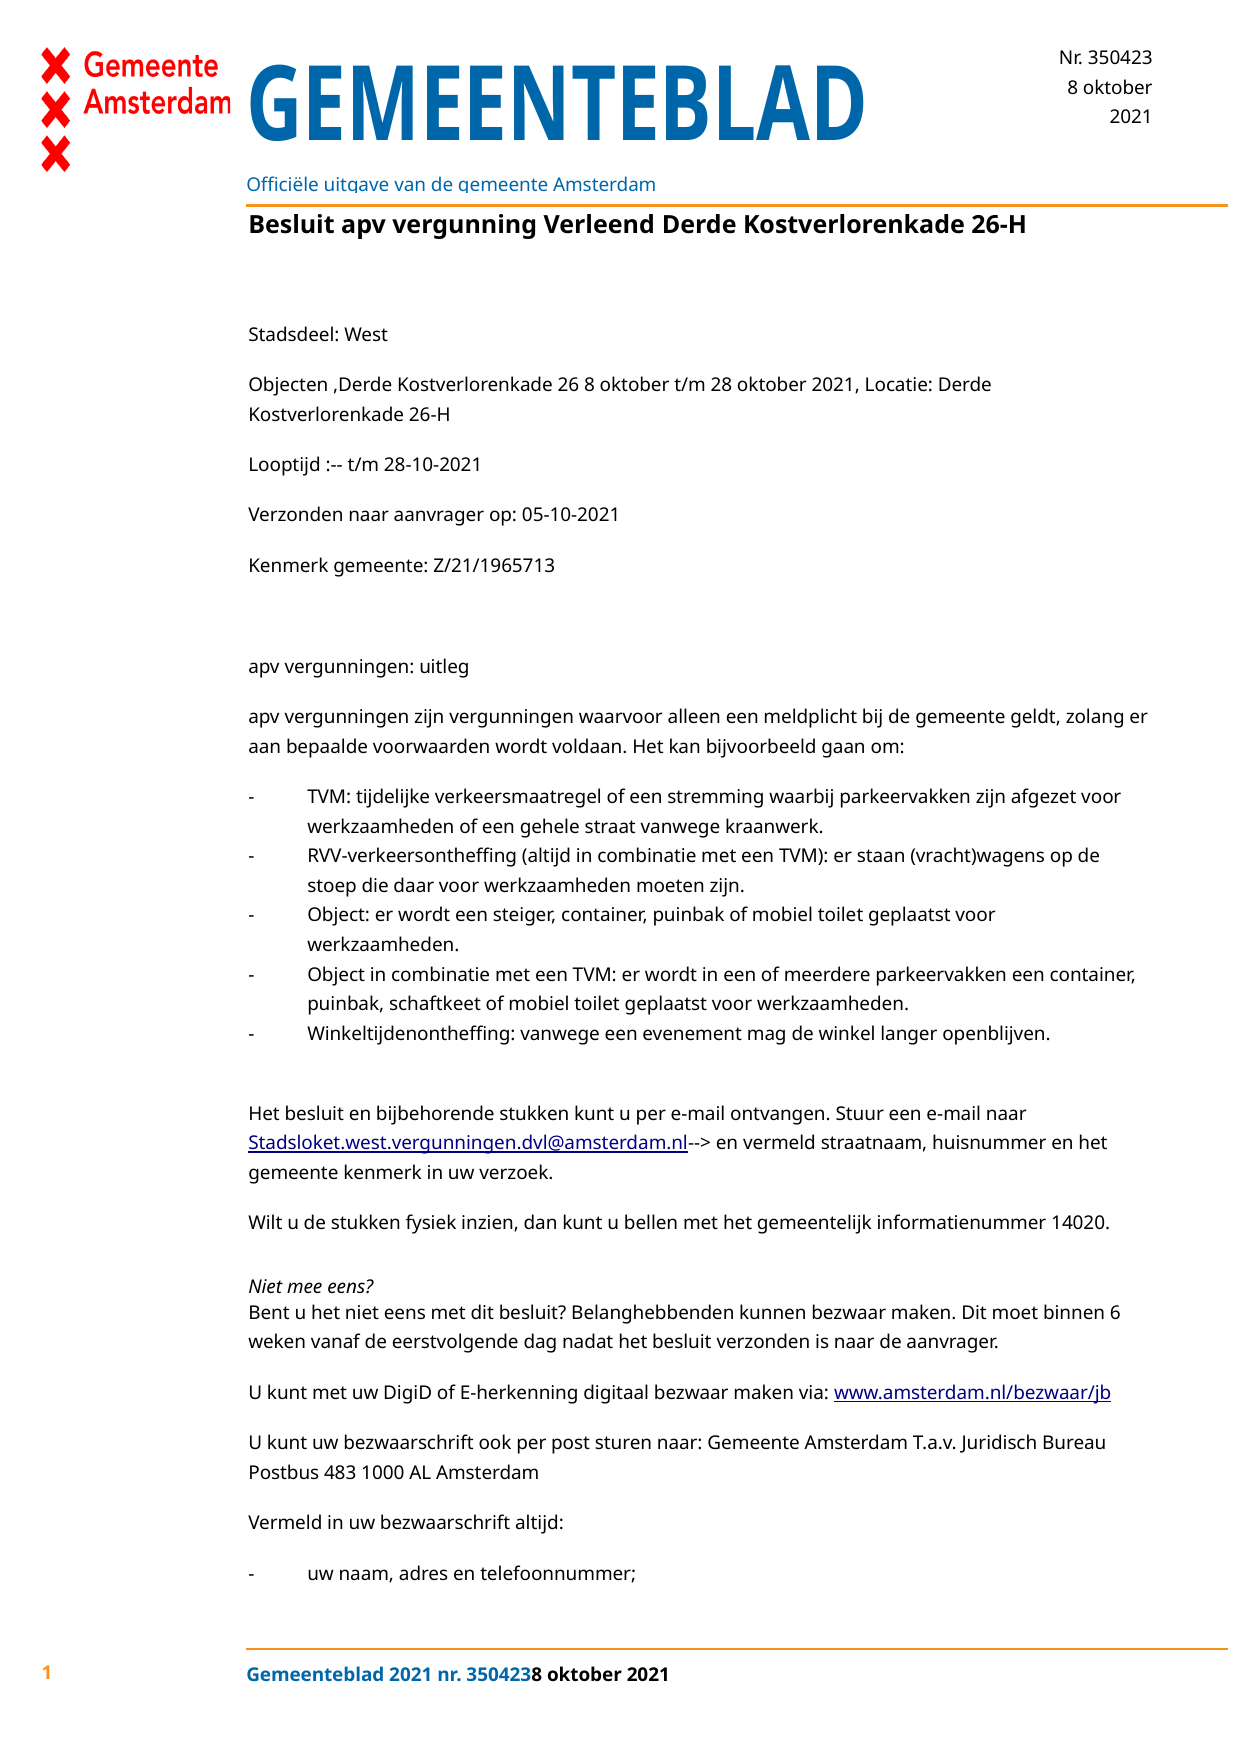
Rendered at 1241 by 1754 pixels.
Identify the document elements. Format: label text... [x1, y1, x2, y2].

text apv vergunningen: uitleg [248, 653, 1152, 678]
picture [41, 47, 231, 172]
text U kunt met uw DigiD of E-herkenning digitaal bezwaar maken via: www.amsterdam.nl/bezwaar/jb [248, 1379, 1152, 1405]
list Object: er wordt een steiger, container, puinbak of mobiel toilet geplaatst voor werkzaamheden. [248, 902, 1152, 957]
list uw naam, adres en telefoonnummer; [248, 1560, 1152, 1586]
text Besluit apv vergunning Verleend Derde Kostverlorenkade 26-H [248, 207, 1152, 241]
text Het besluit en bijbehorende stukken kunt u per e-mail ontvangen. Stuur een e-mail naar Stadsloket.west.vergunningen.dvl@amsterdam.nl--> en vermeld straatnaam, huisnummer en het gemeente kenmerk in uw verzoek. [248, 1100, 1152, 1185]
text Looptijd :-- t/m 28-10-2021 [248, 451, 1152, 477]
text Vermeld in uw bezwaarschrift altijd: [248, 1509, 1152, 1535]
text Verzonden naar aanvrager op: 05-10-2021 [248, 502, 1152, 527]
list RVV-verkeersontheffing (altijd in combinatie met een TVM): er staan (vracht)wagens op de stoep die daar voor werkzaamheden moeten zijn. [248, 842, 1152, 898]
text Kenmerk gemeente: Z/21/1965713 [248, 552, 1152, 578]
text Niet mee eens? [248, 1273, 1152, 1299]
text Bent u het niet eens met dit besluit? Belanghebbenden kunnen bezwaar maken. Dit moet binnen 6 weken vanaf de eerstvolgende dag nadat het besluit verzonden is naar de aanvrager. [248, 1299, 1152, 1354]
text Objecten ,Derde Kostverlorenkade 26 8 oktober t/m 28 oktober 2021, Locatie: Derde Kostverlorenkade 26-H [248, 371, 1152, 426]
list Winkeltijdenontheffing: vanwege een evenement mag de winkel langer openblijven. [248, 1020, 1152, 1046]
text apv vergunningen zijn vergunningen waarvoor alleen een meldplicht bij de gemeente geldt, zolang er aan bepaalde voorwaarden wordt voldaan. Het kan bijvoorbeeld gaan om: [248, 703, 1152, 758]
text Stadsdeel: West [248, 321, 1152, 346]
text U kunt uw bezwaarschrift ook per post sturen naar: Gemeente Amsterdam T.a.v. Juridisch Bureau Postbus 483 1000 AL Amsterdam [248, 1429, 1152, 1485]
list TVM: tijdelijke verkeersmaatregel of een stremming waarbij parkeervakken zijn afgezet voor werkzaamheden of een gehele straat vanwege kraanwerk. [248, 783, 1152, 838]
text Wilt u de stukken fysiek inzien, dan kunt u bellen met het gemeentelijk informatienummer 14020. [248, 1209, 1152, 1235]
list Object in combinatie met een TVM: er wordt in een of meerdere parkeervakken een container, puinbak, schaftkeet of mobiel toilet geplaatst voor werkzaamheden. [248, 961, 1152, 1016]
